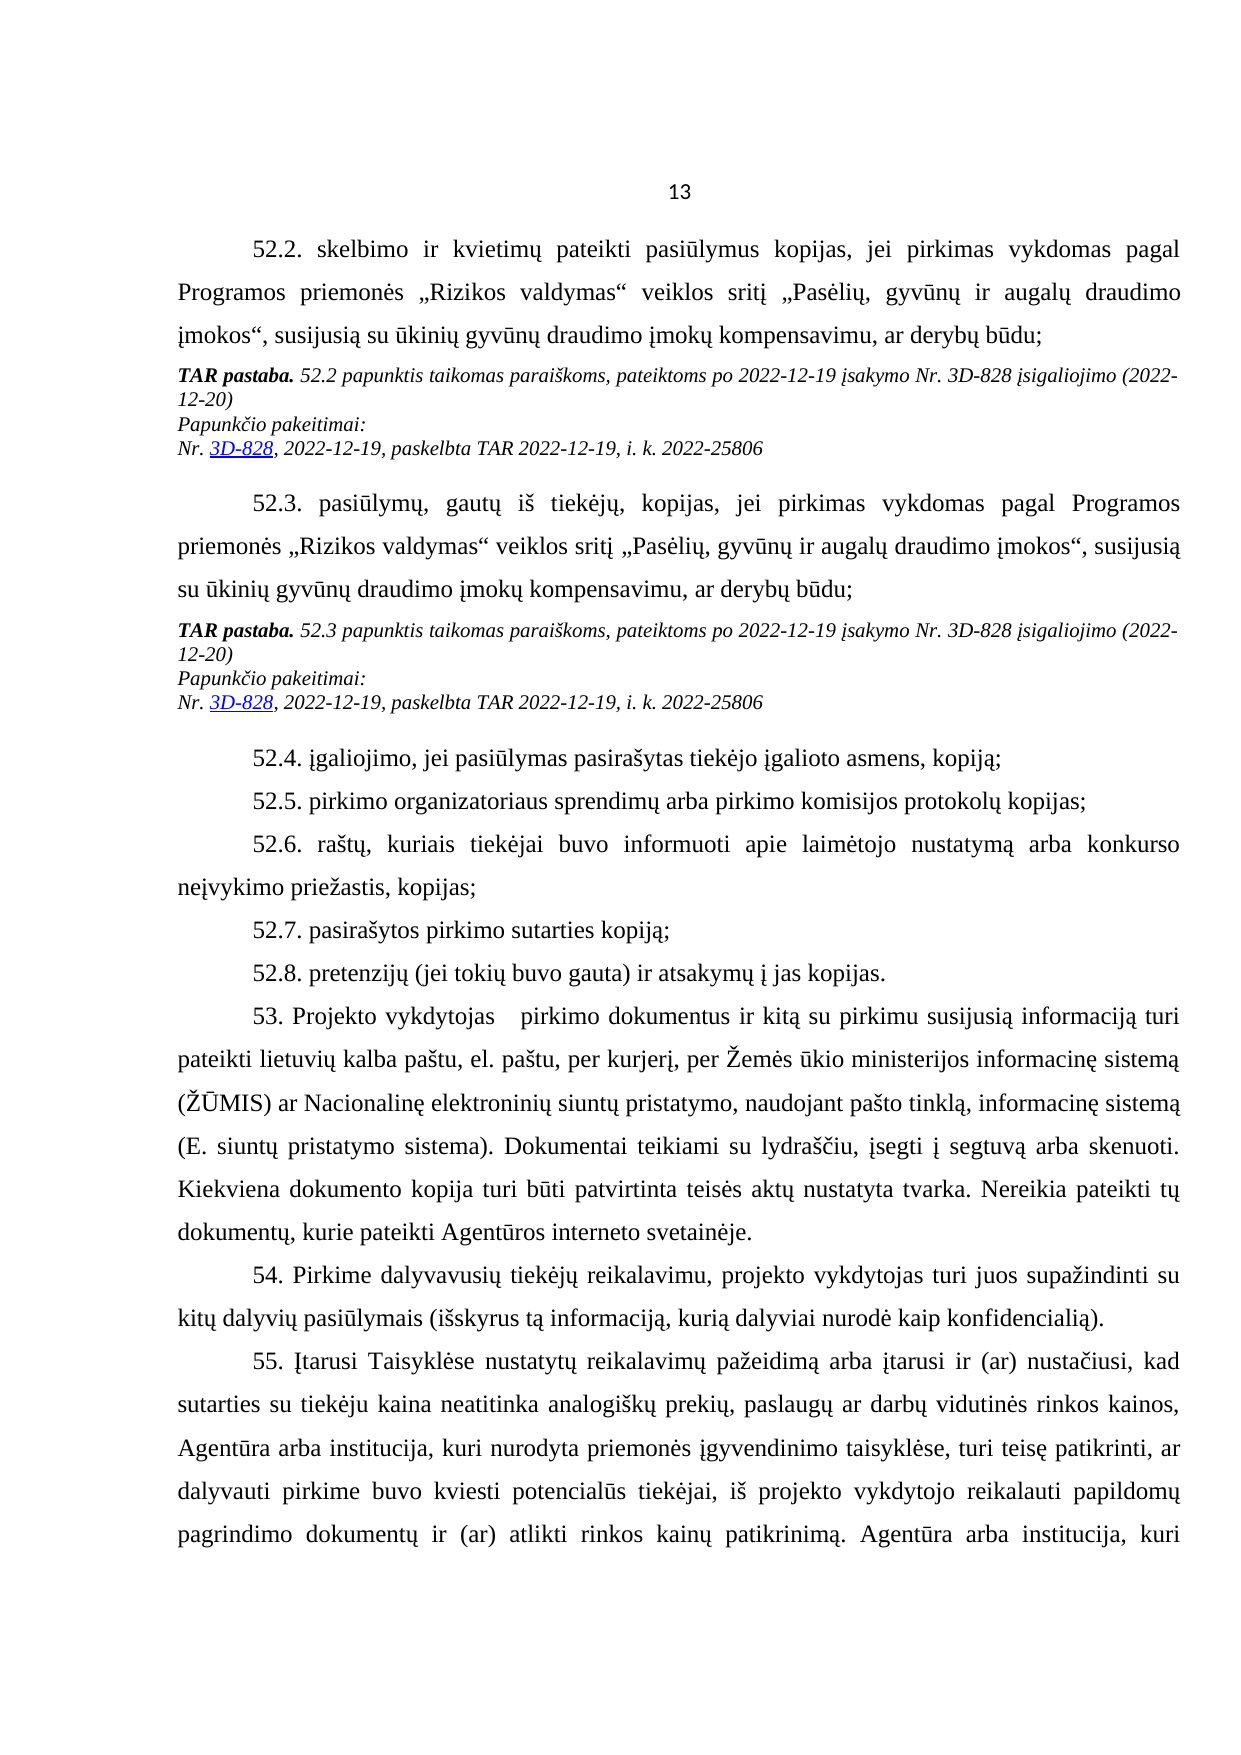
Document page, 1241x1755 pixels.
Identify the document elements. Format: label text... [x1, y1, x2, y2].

text 52.4. įgaliojimo, jei pasiūlymas pasirašytas tiekėjo įgalioto asmens, kopiją; [177, 743, 1181, 771]
text Nr. 3D-828, 2022-12-19, paskelbta TAR 2022-12-19, i. k. 2022-25806 [177, 436, 1181, 459]
text 53. Projekto vykdytojas pirkimo dokumentus ir kitą su pirkimu susijusią informaciją turi pateikti lietuvių kalba paštu, el. paštu, per kurjerį, per Žemės ūkio ministerijos informacinę sistemą (ŽŪMIS) ar Nacionalinę elektroninių siuntų pristatymo, naudojant pašto tinklą, informacinę sistemą (E. siuntų pristatymo sistema). Dokumentai teikiami su lydraščiu, įsegti į segtuvą arba skenuoti. Kiekviena dokumento kopija turi būti patvirtinta teisės aktų nustatyta tvarka. Nereikia pateikti tų dokumentų, kurie pateikti Agentūros interneto svetainėje. [177, 1001, 1181, 1246]
text 52.5. pirkimo organizatoriaus sprendimų arba pirkimo komisijos protokolų kopijas; [177, 786, 1181, 814]
text 52.7. pasirašytos pirkimo sutarties kopiją; [177, 915, 1181, 944]
text Papunkčio pakeitimai: [177, 666, 1181, 690]
text Papunkčio pakeitimai: [177, 411, 1181, 436]
text 55. Įtarusi Taisyklėse nustatytų reikalavimų pažeidimą arba įtarusi ir (ar) nustačiusi, kad sutarties su tiekėju kaina neatitinka analogiškų prekių, paslaugų ar darbų vidutinės rinkos kainos, Agentūra arba institucija, kuri nurodyta priemonės įgyvendinimo taisyklėse, turi teisę patikrinti, ar dalyvauti pirkime buvo kviesti potencialūs tiekėjai, iš projekto vykdytojo reikalauti papildomų pagrindimo dokumentų ir (ar) atlikti rinkos kainų patikrinimą. Agentūra arba institucija, kuri [177, 1346, 1181, 1548]
text 54. Pirkime dalyvavusių tiekėjų reikalavimu, projekto vykdytojas turi juos supažindinti su kitų dalyvių pasiūlymais (išskyrus tą informaciją, kurią dalyviai nurodė kaip konfidencialią). [177, 1260, 1181, 1332]
text Nr. 3D-828, 2022-12-19, paskelbta TAR 2022-12-19, i. k. 2022-25806 [177, 690, 1181, 714]
text 52.2. skelbimo ir kvietimų pateikti pasiūlymus kopijas, jei pirkimas vykdomas pagal Programos priemonės „Rizikos valdymas“ veiklos sritį „Pasėlių, gyvūnų ir augalų draudimo įmokos“, susijusią su ūkinių gyvūnų draudimo įmokų kompensavimu, ar derybų būdu; [177, 234, 1181, 349]
text 52.6. raštų, kuriais tiekėjai buvo informuoti apie laimėtojo nustatymą arba konkurso neįvykimo priežastis, kopijas; [177, 829, 1181, 901]
text 52.8. pretenzijų (jei tokių buvo gauta) ir atsakymų į jas kopijas. [177, 958, 1181, 987]
text TAR pastaba. 52.3 papunktis taikomas paraiškoms, pateiktoms po 2022-12-19 įsakymo Nr. 3D-828 įsigaliojimo (2022-12-20) [177, 618, 1181, 666]
text TAR pastaba. 52.2 papunktis taikomas paraiškoms, pateiktoms po 2022-12-19 įsakymo Nr. 3D-828 įsigaliojimo (2022-12-20) [177, 363, 1181, 411]
text 52.3. pasiūlymų, gautų iš tiekėjų, kopijas, jei pirkimas vykdomas pagal Programos priemonės „Rizikos valdymas“ veiklos sritį „Pasėlių, gyvūnų ir augalų draudimo įmokos“, susijusią su ūkinių gyvūnų draudimo įmokų kompensavimu, ar derybų būdu; [177, 488, 1181, 603]
